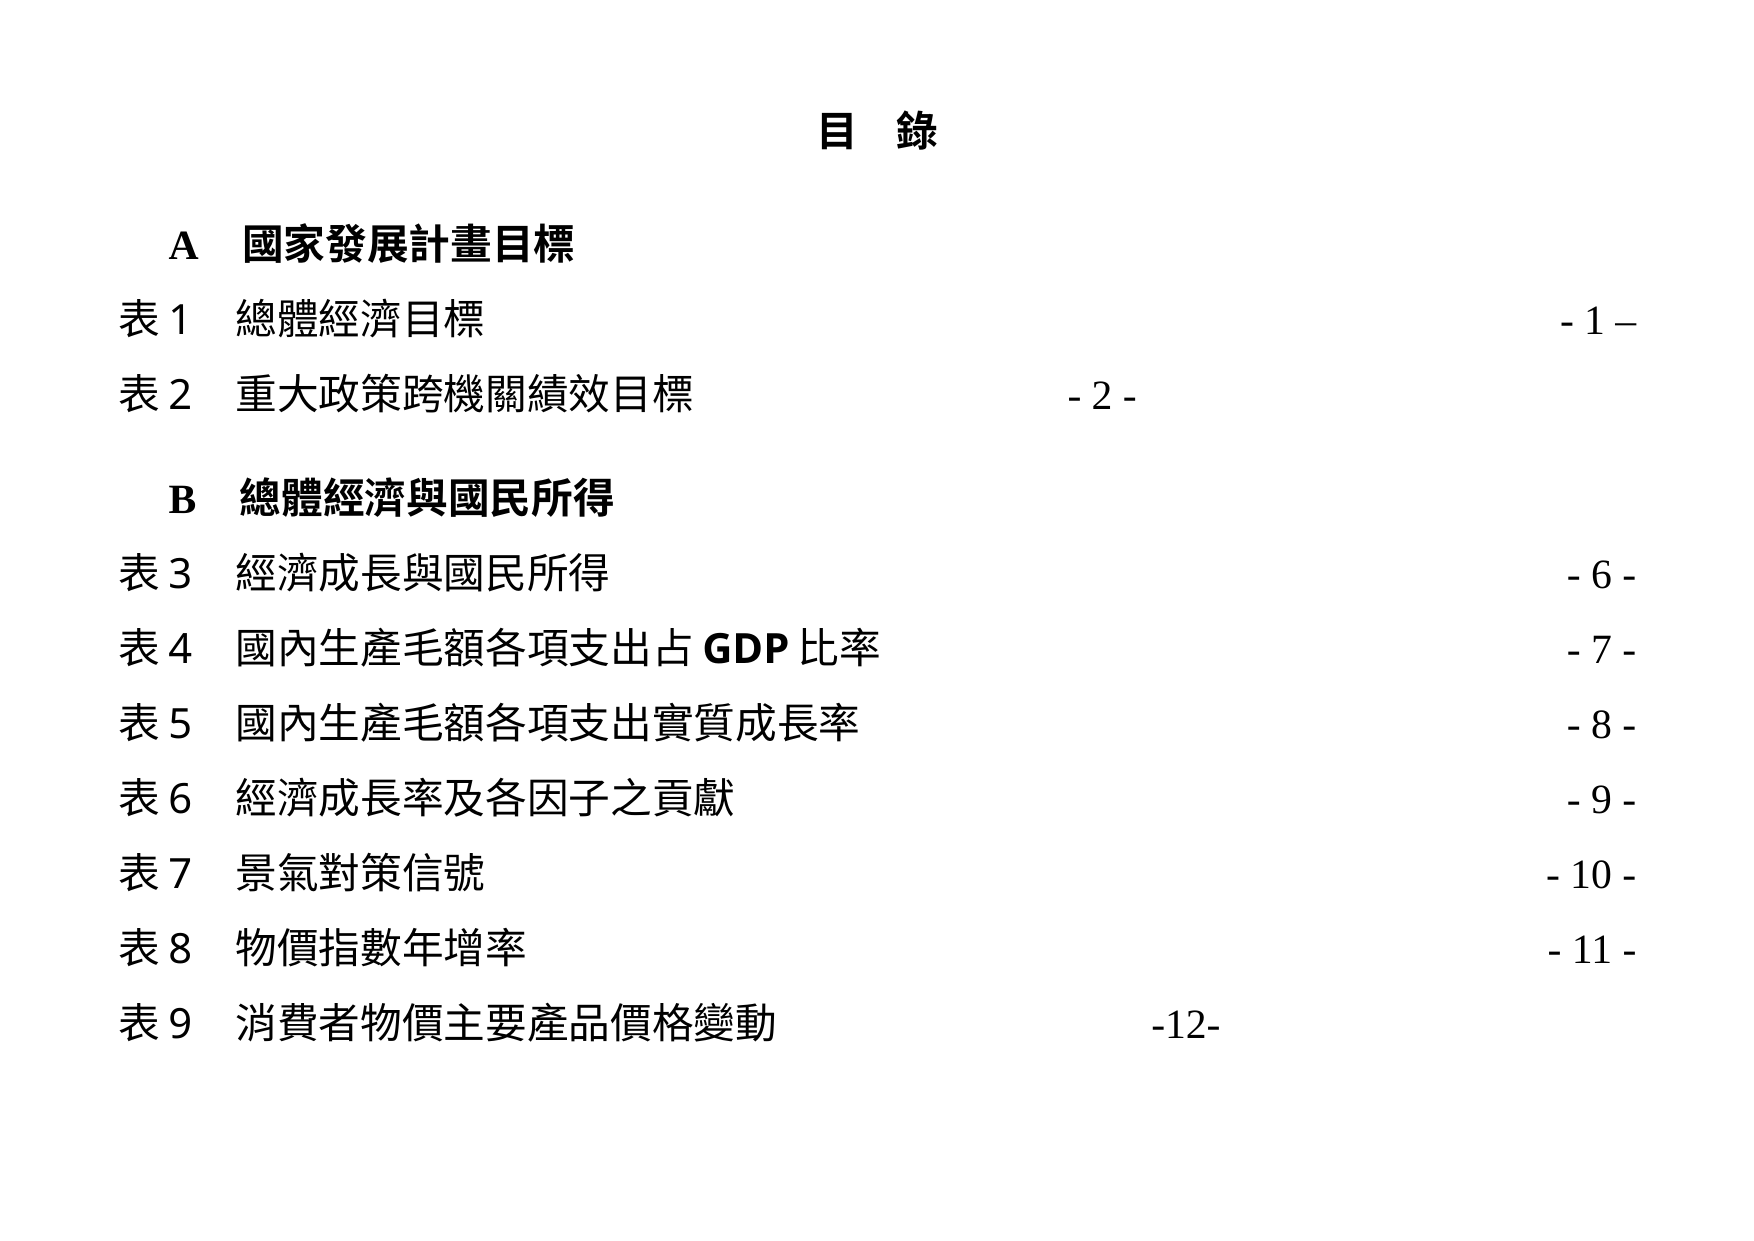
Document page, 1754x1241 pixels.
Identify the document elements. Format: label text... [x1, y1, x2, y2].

text 表5 國內生產毛額各項支出實質成長率 - 8 - [118, 683, 1636, 758]
text 表9 消費者物價主要產品價格變動 -12- [118, 983, 1636, 1058]
text 表2 重大政策跨機關績效目標 - 2 - [118, 354, 1636, 429]
text 表3 經濟成長與國民所得 - 6 - [118, 533, 1636, 608]
text B 總體經濟與國民所得 [168, 458, 1636, 533]
text 目 錄 [118, 91, 1636, 166]
text 表1 總體經濟目標 - 1 – [118, 279, 1636, 354]
text 表6 經濟成長率及各因子之貢獻 - 9 - [118, 758, 1636, 833]
text 表7 景氣對策信號 - 10 - [118, 833, 1636, 908]
text 表4 國內生產毛額各項支出占GDP比率 - 7 - [118, 608, 1636, 683]
text 表8 物價指數年增率 - 11 - [118, 908, 1636, 983]
text A 國家發展計畫目標 [168, 204, 1636, 279]
